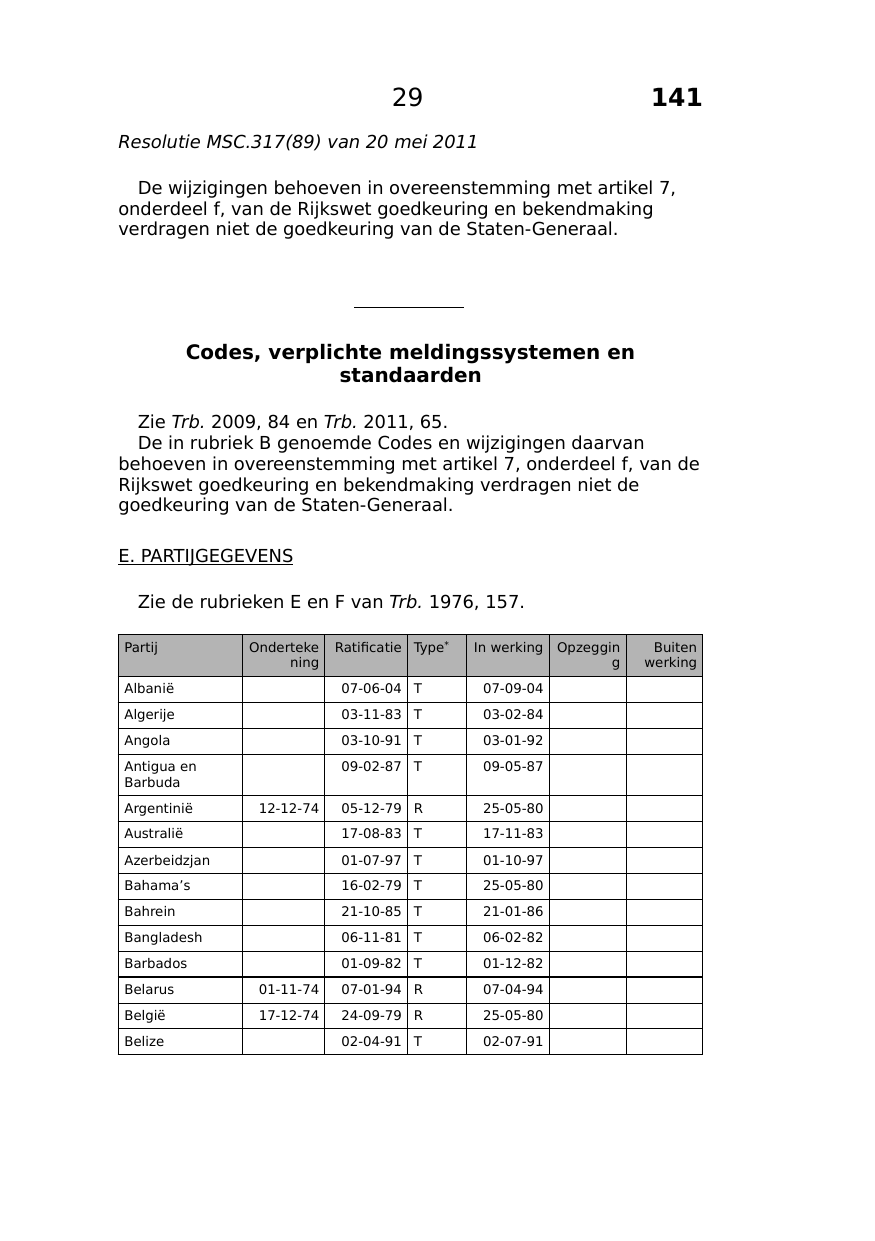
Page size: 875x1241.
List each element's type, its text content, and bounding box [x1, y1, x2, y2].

table_cell 09-02-87 [325, 755, 407, 795]
text De wijzigingen behoeven in overeenstemming met artikel 7, onderdeel f, van de Rijkswet goedkeuring en bekendmaking verdragen niet de goedkeuring van de Staten-Generaal. [118, 178, 703, 240]
table_cell 17-12-74 [243, 1004, 324, 1028]
table_cell R [408, 796, 466, 821]
table_cell [627, 755, 702, 795]
table_cell T [408, 848, 466, 873]
table_cell Barbados [119, 952, 242, 976]
text Zie Trb. 2009, 84 en Trb. 2011, 65. [118, 412, 703, 433]
table_cell [550, 796, 626, 821]
table_cell R [408, 978, 466, 1002]
table_cell [243, 900, 324, 924]
table_cell T [408, 952, 466, 976]
table_cell [627, 1004, 702, 1028]
table_cell 25-05-80 [467, 796, 549, 821]
table_cell 03-11-83 [325, 703, 407, 727]
table_cell Angola [119, 729, 242, 753]
table_cell 25-05-80 [467, 874, 549, 899]
table_cell 07-01-94 [325, 978, 407, 1002]
table_cell [627, 848, 702, 873]
table_cell [627, 926, 702, 951]
table_cell [627, 822, 702, 847]
table_cell 09-05-87 [467, 755, 549, 795]
table_cell T [408, 900, 466, 924]
table_cell [627, 796, 702, 821]
table_cell T [408, 729, 466, 753]
table_cell [243, 952, 324, 976]
table_cell T [408, 822, 466, 847]
table_cell 12-12-74 [243, 796, 324, 821]
table_cell Azerbeidzjan [119, 848, 242, 873]
table_cell R [408, 1004, 466, 1028]
table_cell [627, 1029, 702, 1054]
table_header Buiten werking [627, 635, 702, 676]
table_cell 21-10-85 [325, 900, 407, 924]
text Zie de rubrieken E en F van Trb. 1976, 157. [118, 592, 703, 612]
table_cell 01-10-97 [467, 848, 549, 873]
subtitle Resolutie MSC.317(89) van 20 mei 2011 [118, 132, 703, 153]
table_cell [627, 952, 702, 976]
table_cell [627, 677, 702, 702]
table_cell [550, 926, 626, 951]
table_cell [243, 755, 324, 795]
subtitle Codes, verplichte meldingssystemen en standaarden [118, 341, 703, 387]
table_cell [627, 729, 702, 753]
text De in rubriek B genoemde Codes en wijzigingen daarvan behoeven in overeenstemming met artikel 7, onderdeel f, van de Rijkswet goedkeuring en bekendmaking verdragen niet de goedkeuring van de Staten-Generaal. [118, 433, 703, 516]
table_header In werking [467, 635, 549, 676]
table_cell [243, 703, 324, 727]
table_cell 16-02-79 [325, 874, 407, 899]
table_cell T [408, 926, 466, 951]
table_cell 06-02-82 [467, 926, 549, 951]
table_cell Antigua en Barbuda [119, 755, 242, 795]
table_cell [550, 978, 626, 1002]
table_cell [550, 848, 626, 873]
table_cell Bahama’s [119, 874, 242, 899]
table_cell [243, 677, 324, 702]
table_cell Argentinië [119, 796, 242, 821]
table_header Partij [119, 635, 242, 676]
table_cell 01-12-82 [467, 952, 549, 976]
table_cell [550, 703, 626, 727]
table_cell Belize [119, 1029, 242, 1054]
table_cell 03-10-91 [325, 729, 407, 753]
table_header Ondertekening [243, 635, 324, 676]
table_cell T [408, 755, 466, 795]
table_cell 25-05-80 [467, 1004, 549, 1028]
table_cell 24-09-79 [325, 1004, 407, 1028]
table_cell [243, 848, 324, 873]
table_cell 03-02-84 [467, 703, 549, 727]
table_cell [243, 729, 324, 753]
table_cell [243, 874, 324, 899]
table_cell [550, 822, 626, 847]
table_cell [550, 729, 626, 753]
table_cell [550, 874, 626, 899]
table_cell Belarus [119, 978, 242, 1002]
table_cell Albanië [119, 677, 242, 702]
table_cell [550, 1004, 626, 1028]
table_cell Bahrein [119, 900, 242, 924]
table_header Ratificatie [325, 635, 407, 676]
table_cell België [119, 1004, 242, 1028]
table_cell [550, 952, 626, 976]
table_cell 06-11-81 [325, 926, 407, 951]
table_cell 02-04-91 [325, 1029, 407, 1054]
table_cell [550, 755, 626, 795]
table_cell [550, 677, 626, 702]
table_header Opzegging [550, 635, 626, 676]
table_cell 05-12-79 [325, 796, 407, 821]
table_cell 17-08-83 [325, 822, 407, 847]
table_cell 07-09-04 [467, 677, 549, 702]
table_cell [627, 900, 702, 924]
table_cell T [408, 677, 466, 702]
table_cell T [408, 703, 466, 727]
table_cell 07-06-04 [325, 677, 407, 702]
table_header Type* [408, 635, 466, 676]
table_cell [243, 926, 324, 951]
table_cell Algerije [119, 703, 242, 727]
table_cell [627, 703, 702, 727]
table_cell [627, 978, 702, 1002]
table_cell T [408, 874, 466, 899]
table_cell Australië [119, 822, 242, 847]
table_cell 01-07-97 [325, 848, 407, 873]
table_cell [243, 1029, 324, 1054]
table_cell 07-04-94 [467, 978, 549, 1002]
table_cell Bangladesh [119, 926, 242, 951]
table_cell [627, 874, 702, 899]
table_cell 02-07-91 [467, 1029, 549, 1054]
table_cell [550, 1029, 626, 1054]
subtitle E. PARTIJGEGEVENS [118, 546, 703, 567]
table_cell [243, 822, 324, 847]
table_cell 17-11-83 [467, 822, 549, 847]
table_cell 01-09-82 [325, 952, 407, 976]
table_cell 03-01-92 [467, 729, 549, 753]
table_cell [550, 900, 626, 924]
table_cell T [408, 1029, 466, 1054]
table_cell 21-01-86 [467, 900, 549, 924]
table_cell 01-11-74 [243, 978, 324, 1002]
